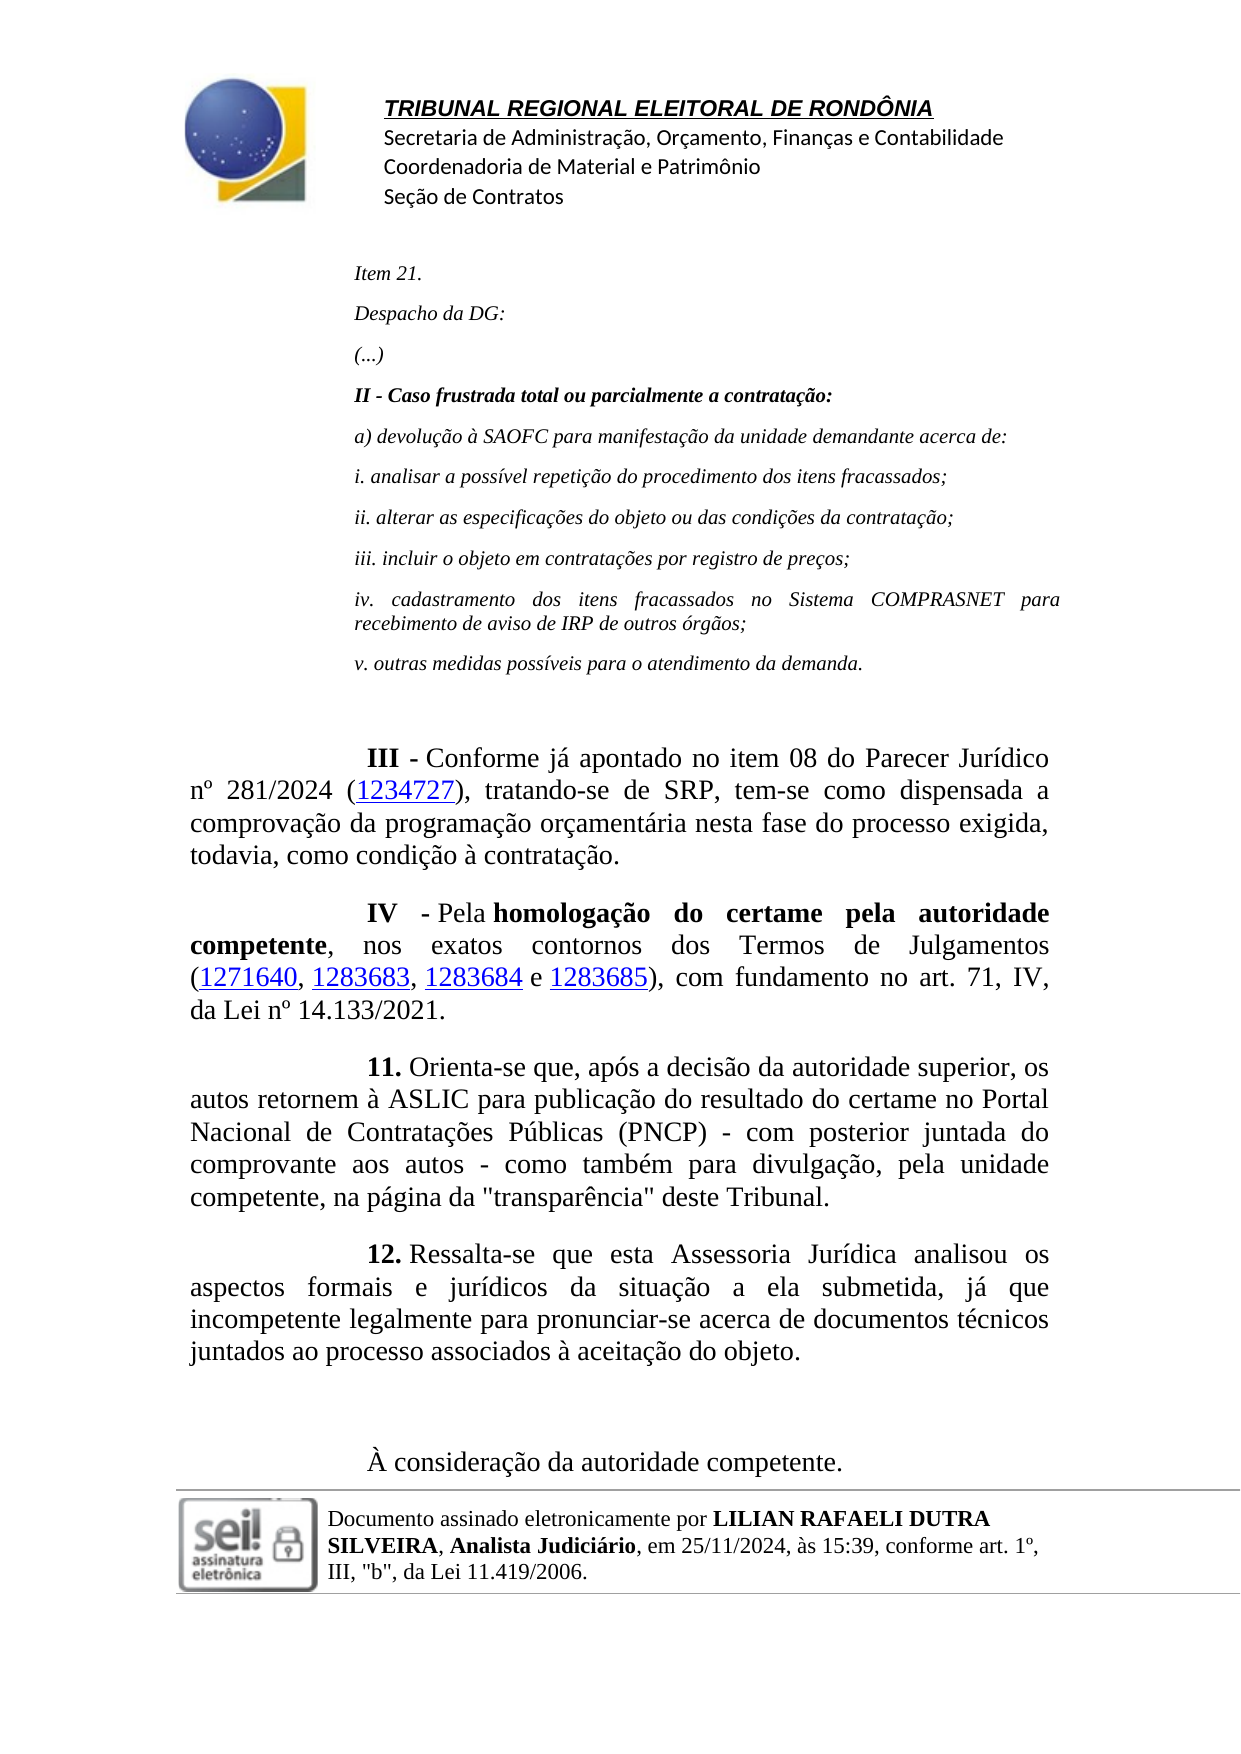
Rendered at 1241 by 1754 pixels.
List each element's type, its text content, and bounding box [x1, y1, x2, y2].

table_header Documento assinado eletronicamente por LILIAN RAFAELI DUTRA SILVEIRA, Analista Judiciário, em 25/11/2024, às 15:39, conforme art. 1º, III, "b", da Lei 11.419/2006. [326, 1496, 1063, 1593]
text III - Conforme já apontado no item 08 do Parecer Jurídico nº 281/2024 (1234727), tratando-se de SRP, tem-se como dispensada a comprovação da programação orçamentária nesta fase do processo exigida, todavia, como condição à contratação. [190, 741, 1051, 871]
text Despacho da DG: [354, 301, 1063, 325]
text i. analisar a possível repetição do procedimento dos itens fracassados; [354, 464, 1063, 488]
text II - Caso frustrada total ou parcialmente a contratação: [354, 383, 1063, 407]
text 11. Orienta-se que, após a decisão da autoridade superior, os autos retornem à ASLIC para publicação do resultado do certame no Portal Nacional de Contratações Públicas (PNCP) - com posterior juntada do comprovante aos autos - como também para divulgação, pela unidade competente, na página da "transparência" deste Tribunal. [190, 1050, 1051, 1212]
table_header [177, 1496, 326, 1593]
text iv. cadastramento dos itens fracassados no Sistema COMPRASNET para recebimento de aviso de IRP de outros órgãos; [354, 586, 1063, 634]
text ii. alterar as especificações do objeto ou das condições da contratação; [354, 505, 1063, 529]
text (...) [354, 342, 1063, 366]
text iii. incluir o objeto em contratações por registro de preços; [354, 546, 1063, 570]
text v. outras medidas possíveis para o atendimento da demanda. [354, 651, 1063, 675]
text Item 21. [354, 261, 1063, 285]
text a) devolução à SAOFC para manifestação da unidade demandante acerca de: [354, 423, 1063, 448]
text À consideração da autoridade competente. [190, 1445, 1051, 1477]
text 12. Ressalta-se que esta Assessoria Jurídica analisou os aspectos formais e jurídicos da situação a ela submetida, já que incompetente legalmente para pronunciar-se acerca de documentos técnicos juntados ao processo associados à aceitação do objeto. [190, 1237, 1051, 1367]
text IV - Pela homologação do certame pela autoridade competente, nos exatos contornos dos Termos de Julgamentos (1271640, 1283683, 1283684 e 1283685), com fundamento no art. 71, IV, da Lei nº 14.133/2021. [190, 896, 1051, 1025]
